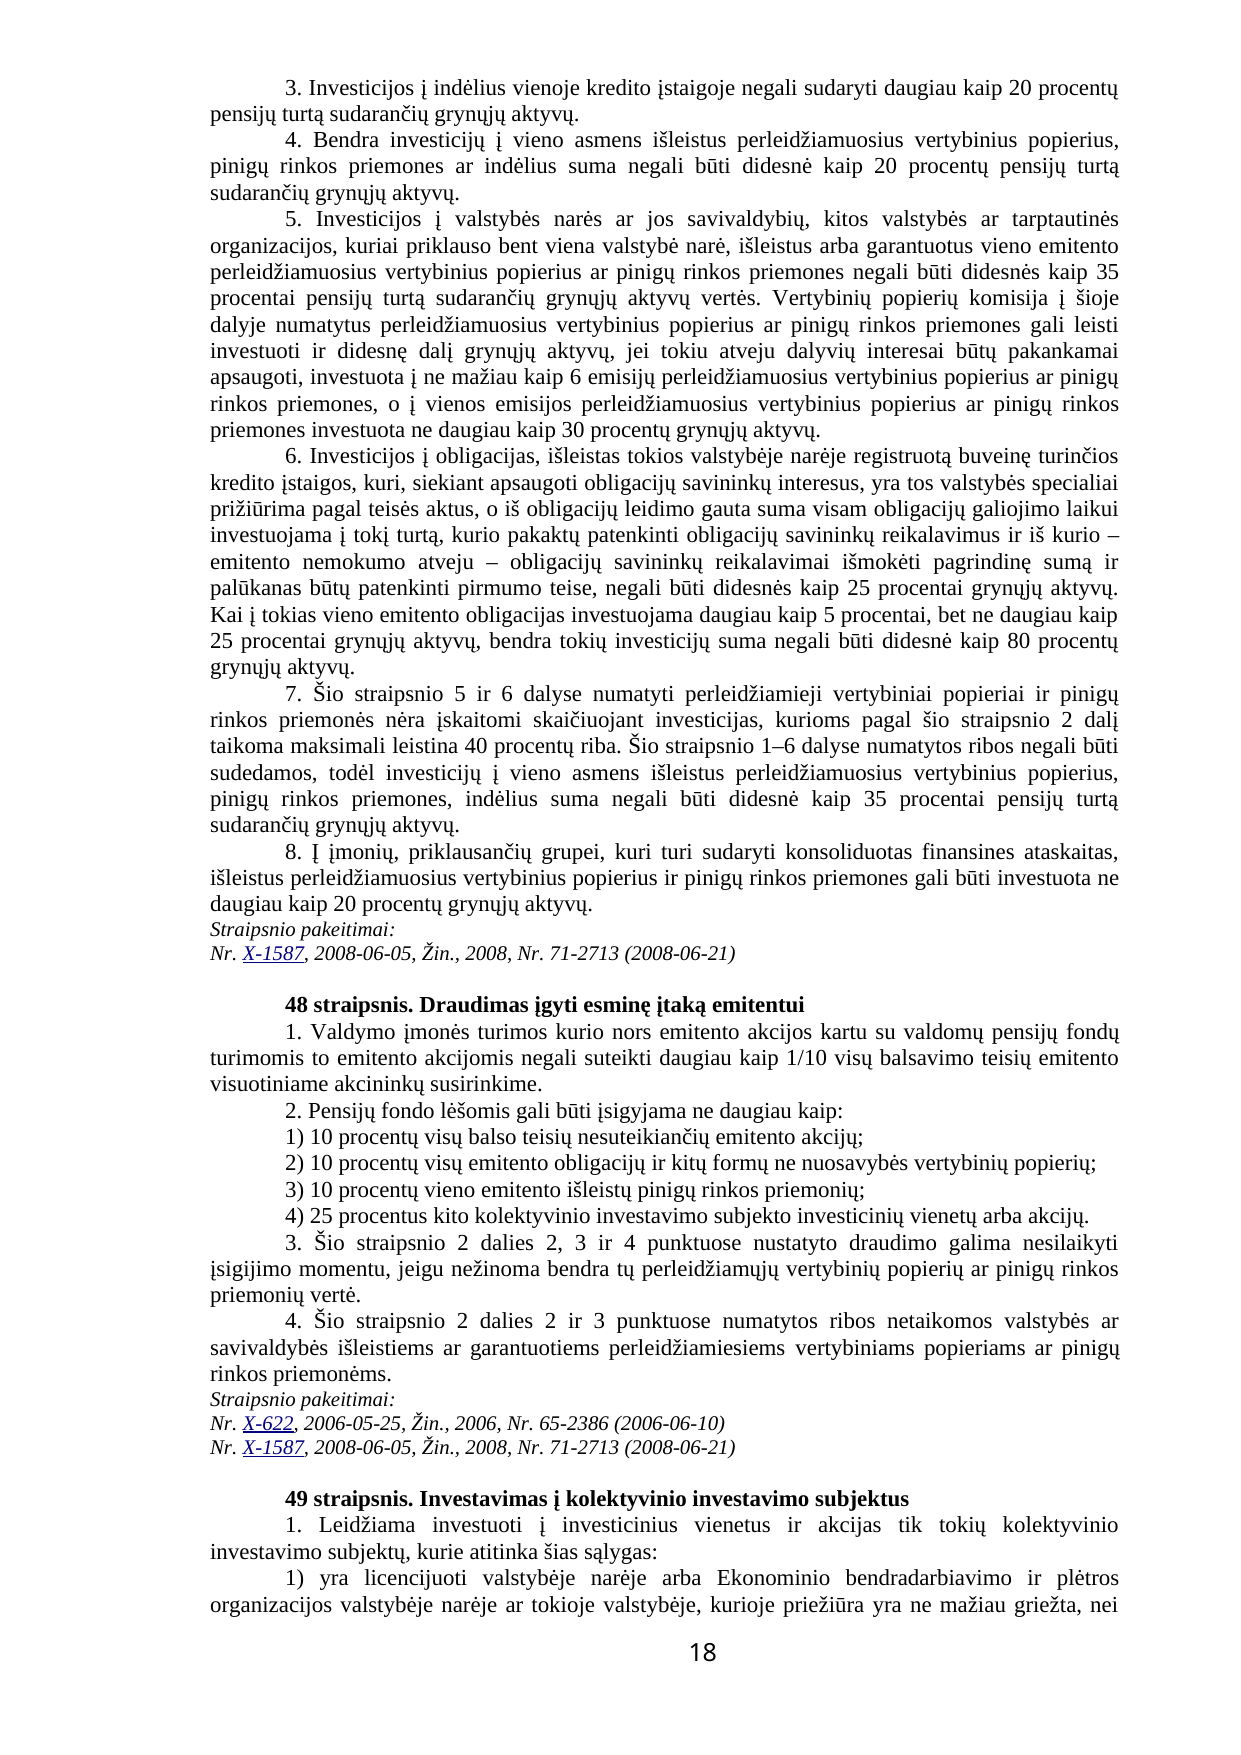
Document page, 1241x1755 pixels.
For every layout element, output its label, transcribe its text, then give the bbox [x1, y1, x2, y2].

text Nr. X-1587, 2008-06-05, Žin., 2008, Nr. 71-2713 (2008-06-21) [210, 1435, 1120, 1459]
text 2. Pensijų fondo lėšomis gali būti įsigyjama ne daugiau kaip: [210, 1097, 1120, 1123]
text 5. Investicijos į valstybės narės ar jos savivaldybių, kitos valstybės ar tarptautinės organizacijos, kuriai priklauso bent viena valstybė narė, išleistus arba garantuotus vieno emitento perleidžiamuosius vertybinius popierius ar pinigų rinkos priemones negali būti didesnės kaip 35 procentai pensijų turtą sudarančių grynųjų aktyvų vertės. Vertybinių popierių komisija į šioje dalyje numatytus perleidžiamuosius vertybinius popierius ar pinigų rinkos priemones gali leisti investuoti ir didesnę dalį grynųjų aktyvų, jei tokiu atveju dalyvių interesai būtų pakankamai apsaugoti, investuota į ne mažiau kaip 6 emisijų perleidžiamuosius vertybinius popierius ar pinigų rinkos priemones, o į vienos emisijos perleidžiamuosius vertybinius popierius ar pinigų rinkos priemones investuota ne daugiau kaip 30 procentų grynųjų aktyvų. [210, 205, 1120, 442]
text 2) 10 procentų visų emitento obligacijų ir kitų formų ne nuosavybės vertybinių popierių; [210, 1149, 1120, 1176]
text 4) 25 procentus kito kolektyvinio investavimo subjekto investicinių vienetų arba akcijų. [210, 1202, 1120, 1228]
text Nr. X-1587, 2008-06-05, Žin., 2008, Nr. 71-2713 (2008-06-21) [210, 941, 1120, 965]
text 48 straipsnis. Draudimas įgyti esminę įtaką emitentui [210, 991, 1120, 1018]
text 7. Šio straipsnio 5 ir 6 dalyse numatyti perleidžiamieji vertybiniai popieriai ir pinigų rinkos priemonės nėra įskaitomi skaičiuojant investicijas, kurioms pagal šio straipsnio 2 dalį taikoma maksimali leistina 40 procentų riba. Šio straipsnio 1–6 dalyse numatytos ribos negali būti sudedamos, todėl investicijų į vieno asmens išleistus perleidžiamuosius vertybinius popierius, pinigų rinkos priemones, indėlius suma negali būti didesnė kaip 35 procentai pensijų turtą sudarančių grynųjų aktyvų. [210, 680, 1120, 838]
text 8. Į įmonių, priklausančių grupei, kuri turi sudaryti konsoliduotas finansines ataskaitas, išleistus perleidžiamuosius vertybinius popierius ir pinigų rinkos priemones gali būti investuota ne daugiau kaip 20 procentų grynųjų aktyvų. [210, 838, 1120, 917]
text 1) 10 procentų visų balso teisių nesuteikiančių emitento akcijų; [210, 1123, 1120, 1149]
text 6. Investicijos į obligacijas, išleistas tokios valstybėje narėje registruotą buveinę turinčios kredito įstaigos, kuri, siekiant apsaugoti obligacijų savininkų interesus, yra tos valstybės specialiai prižiūrima pagal teisės aktus, o iš obligacijų leidimo gauta suma visam obligacijų galiojimo laikui investuojama į tokį turtą, kurio pakaktų patenkinti obligacijų savininkų reikalavimus ir iš kurio – emitento nemokumo atveju – obligacijų savininkų reikalavimai išmokėti pagrindinę sumą ir palūkanas būtų patenkinti pirmumo teise, negali būti didesnės kaip 25 procentai grynųjų aktyvų. Kai į tokias vieno emitento obligacijas investuojama daugiau kaip 5 procentai, bet ne daugiau kaip 25 procentai grynųjų aktyvų, bendra tokių investicijų suma negali būti didesnė kaip 80 procentų grynųjų aktyvų. [210, 442, 1120, 680]
text 4. Bendra investicijų į vieno asmens išleistus perleidžiamuosius vertybinius popierius, pinigų rinkos priemones ar indėlius suma negali būti didesnė kaip 20 procentų pensijų turtą sudarančių grynųjų aktyvų. [210, 126, 1120, 205]
text 3. Šio straipsnio 2 dalies 2, 3 ir 4 punktuose nustatyto draudimo galima nesilaikyti įsigijimo momentu, jeigu nežinoma bendra tų perleidžiamųjų vertybinių popierių ar pinigų rinkos priemonių vertė. [210, 1228, 1120, 1308]
text 1. Valdymo įmonės turimos kurio nors emitento akcijos kartu su valdomų pensijų fondų turimomis to emitento akcijomis negali suteikti daugiau kaip 1/10 visų balsavimo teisių emitento visuotiniame akcininkų susirinkime. [210, 1018, 1120, 1097]
text 4. Šio straipsnio 2 dalies 2 ir 3 punktuose numatytos ribos netaikomos valstybės ar savivaldybės išleistiems ar garantuotiems perleidžiamiesiems vertybiniams popieriams ar pinigų rinkos priemonėms. [210, 1308, 1120, 1387]
text Straipsnio pakeitimai: [210, 1387, 1120, 1411]
text 1. Leidžiama investuoti į investicinius vienetus ir akcijas tik tokių kolektyvinio investavimo subjektų, kurie atitinka šias sąlygas: [210, 1512, 1120, 1564]
text 3) 10 procentų vieno emitento išleistų pinigų rinkos priemonių; [210, 1176, 1120, 1202]
text Straipsnio pakeitimai: [210, 917, 1120, 941]
text 49 straipsnis. Investavimas į kolektyvinio investavimo subjektus [210, 1485, 1120, 1512]
text 3. Investicijos į indėlius vienoje kredito įstaigoje negali sudaryti daugiau kaip 20 procentų pensijų turtą sudarančių grynųjų aktyvų. [210, 73, 1120, 126]
text 1) yra licencijuoti valstybėje narėje arba Ekonominio bendradarbiavimo ir plėtros organizacijos valstybėje narėje ar tokioje valstybėje, kurioje priežiūra yra ne mažiau griežta, nei [210, 1564, 1120, 1617]
text Nr. X-622, 2006-05-25, Žin., 2006, Nr. 65-2386 (2006-06-10) [210, 1411, 1120, 1435]
